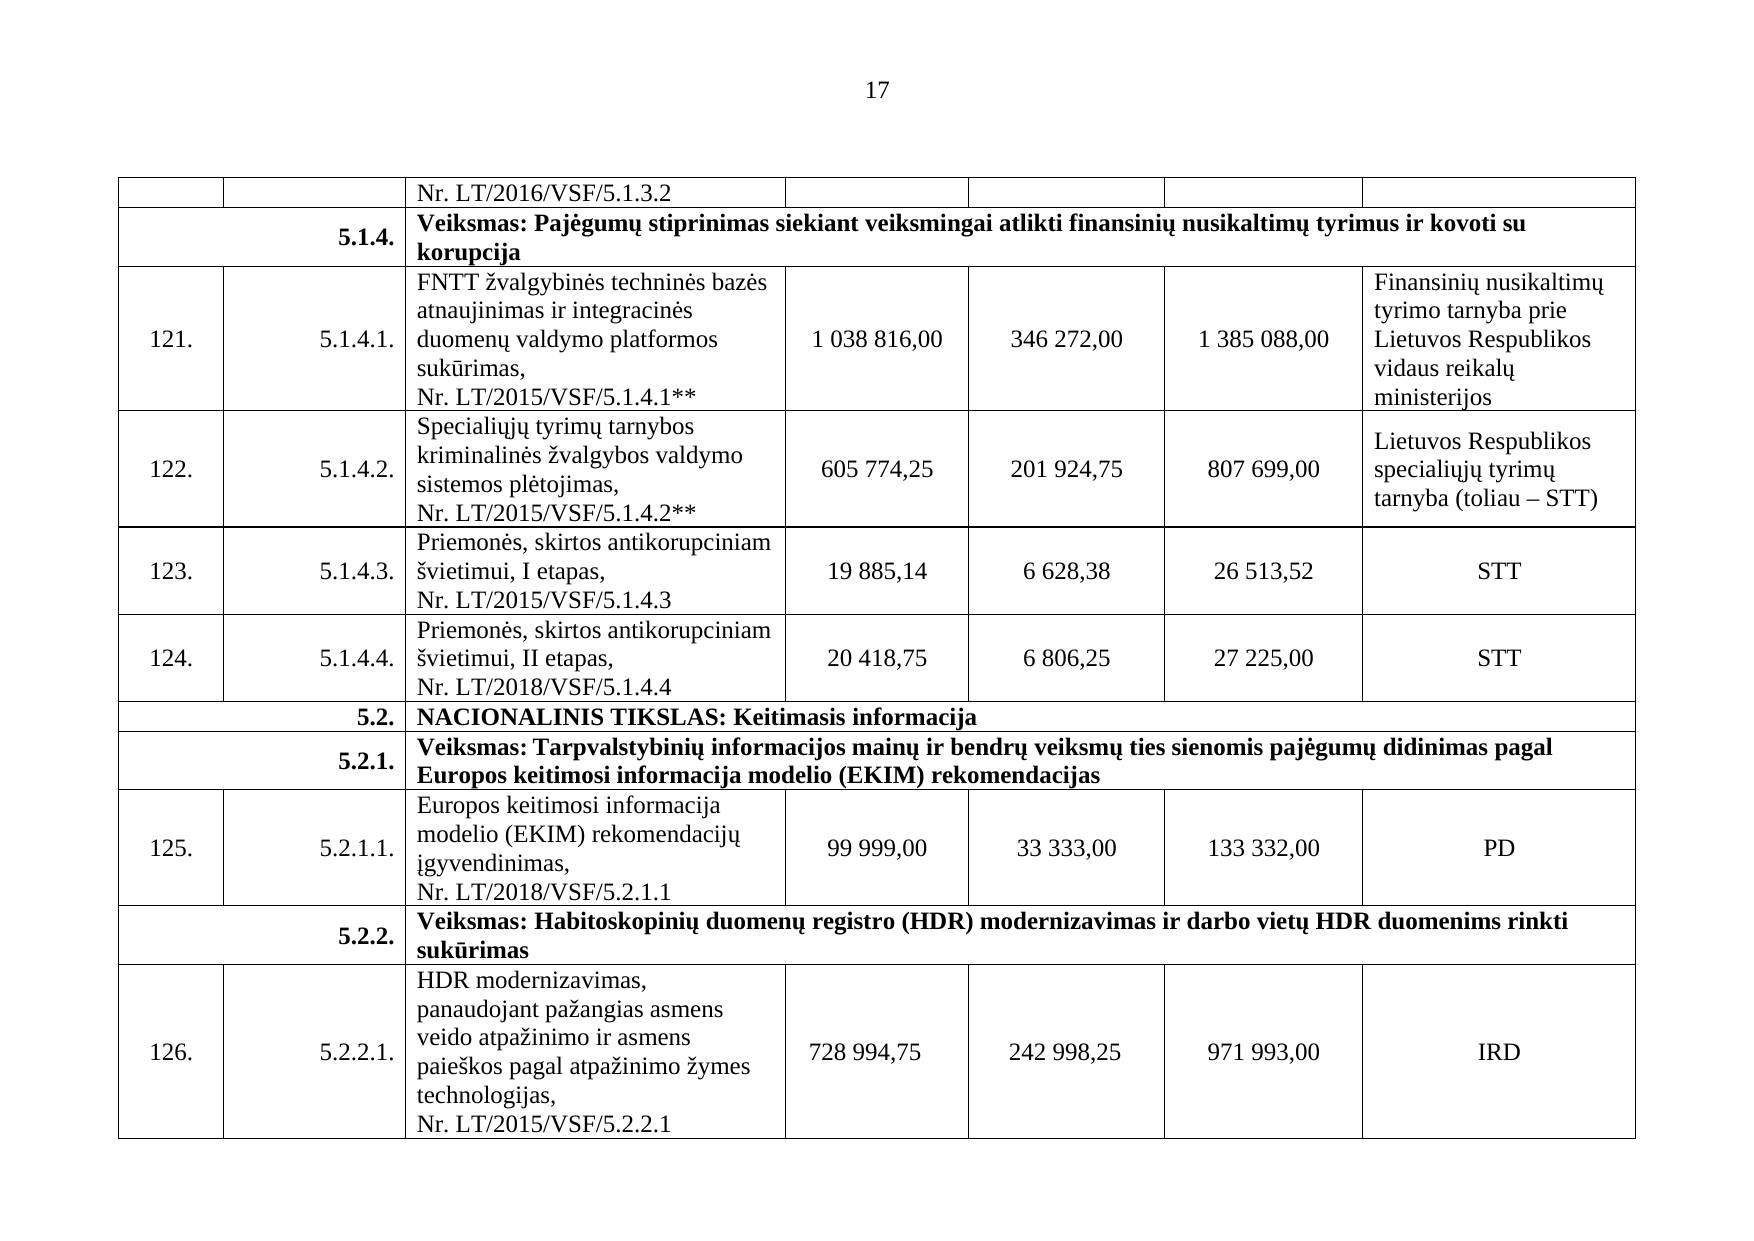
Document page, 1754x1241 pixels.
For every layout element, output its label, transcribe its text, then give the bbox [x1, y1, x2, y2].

table_cell 133 332,00 [1165, 790, 1362, 905]
table_cell IT įrangos, skirtos muitinės duomenų analizei ir apdorojimui, įsigijimas, Nr. LT/2016/VSF/5.1.3.2 [406, 178, 785, 207]
table_cell FNTT žvalgybinės techninės bazės atnaujinimas ir integracinės duomenų valdymo platformos sukūrimas, Nr. LT/2015/VSF/5.1.4.1** [406, 267, 785, 410]
table_cell [119, 178, 223, 207]
table_cell Priemonės, skirtos antikorupciniam švietimui, I etapas, Nr. LT/2015/VSF/5.1.4.3 [406, 528, 785, 614]
table_cell 121. [119, 267, 223, 410]
table_cell [1165, 178, 1362, 207]
table_cell 242 998,25 [969, 965, 1164, 1137]
table_cell STT [1363, 528, 1635, 614]
table_cell PD [1363, 790, 1635, 905]
table_cell 126. [119, 965, 223, 1137]
table_cell [969, 178, 1164, 207]
table_cell 346 272,00 [969, 267, 1164, 410]
table_cell 5.2.2.1. [224, 965, 405, 1137]
table_cell 123. [119, 528, 223, 614]
table_cell 124. [119, 615, 223, 701]
table_cell 26 513,52 [1165, 528, 1362, 614]
table_cell 1 038 816,00 [786, 267, 968, 410]
table_cell 5.1.4. [119, 208, 405, 266]
table_cell 19 885,14 [786, 528, 968, 614]
table_cell 5.1.4.4. [224, 615, 405, 701]
table_cell 605 774,25 [786, 411, 968, 526]
table_cell 971 993,00 [1165, 965, 1362, 1137]
table_cell 5.1.4.3. [224, 528, 405, 614]
table_cell 125. [119, 790, 223, 905]
table_cell [224, 178, 405, 207]
table_cell Lietuvos Respublikos specialiųjų tyrimų tarnyba (toliau – STT) [1363, 411, 1635, 526]
table_cell 5.2.1. [119, 732, 405, 789]
table_cell 6 806,25 [969, 615, 1164, 701]
table_cell Veiksmas: Tarpvalstybinių informacijos mainų ir bendrų veiksmų ties sienomis pajėgumų didinimas pagal Europos keitimosi informacija modelio (EKIM) rekomendacijas [406, 732, 1635, 789]
table_cell Europos keitimosi informacija modelio (EKIM) rekomendacijų įgyvendinimas, Nr. LT/2018/VSF/5.2.1.1 [406, 790, 785, 905]
table_cell [1363, 178, 1635, 207]
table_cell 27 225,00 [1165, 615, 1362, 701]
table_cell 5.2.2. [119, 906, 405, 964]
table_cell 33 333,00 [969, 790, 1164, 905]
table_cell 5.2. [119, 702, 405, 731]
table_cell 5.1.4.1. [224, 267, 405, 410]
table_cell 5.2.1.1. [224, 790, 405, 905]
table_cell 1 385 088,00 [1165, 267, 1362, 410]
table_cell 122. [119, 411, 223, 526]
table_cell NACIONALINIS TIKSLAS: Keitimasis informacija [406, 702, 1635, 731]
table_cell HDR modernizavimas, panaudojant pažangias asmens veido atpažinimo ir asmens paieškos pagal atpažinimo žymes technologijas, Nr. LT/2015/VSF/5.2.2.1 [406, 965, 785, 1137]
table_cell 728 994,75 [786, 965, 968, 1137]
table_cell Veiksmas: Habitoskopinių duomenų registro (HDR) modernizavimas ir darbo vietų HDR duomenims rinkti sukūrimas [406, 906, 1635, 964]
table_cell STT [1363, 615, 1635, 701]
table_cell 807 699,00 [1165, 411, 1362, 526]
table_cell 20 418,75 [786, 615, 968, 701]
table_cell Specialiųjų tyrimų tarnybos kriminalinės žvalgybos valdymo sistemos plėtojimas, Nr. LT/2015/VSF/5.1.4.2** [406, 411, 785, 526]
table_cell IRD [1363, 965, 1635, 1137]
table_cell 231 257,80 [786, 178, 968, 207]
table_cell 6 628,38 [969, 528, 1164, 614]
table_cell Veiksmas: Pajėgumų stiprinimas siekiant veiksmingai atlikti finansinių nusikaltimų tyrimus ir kovoti su korupcija [406, 208, 1635, 266]
table_cell 201 924,75 [969, 411, 1164, 526]
table_cell 99 999,00 [786, 790, 968, 905]
table_cell Finansinių nusikaltimų tyrimo tarnyba prie Lietuvos Respublikos vidaus reikalų ministerijos [1363, 267, 1635, 410]
table_cell Priemonės, skirtos antikorupciniam švietimui, II etapas, Nr. LT/2018/VSF/5.1.4.4 [406, 615, 785, 701]
table_cell 5.1.4.2. [224, 411, 405, 526]
